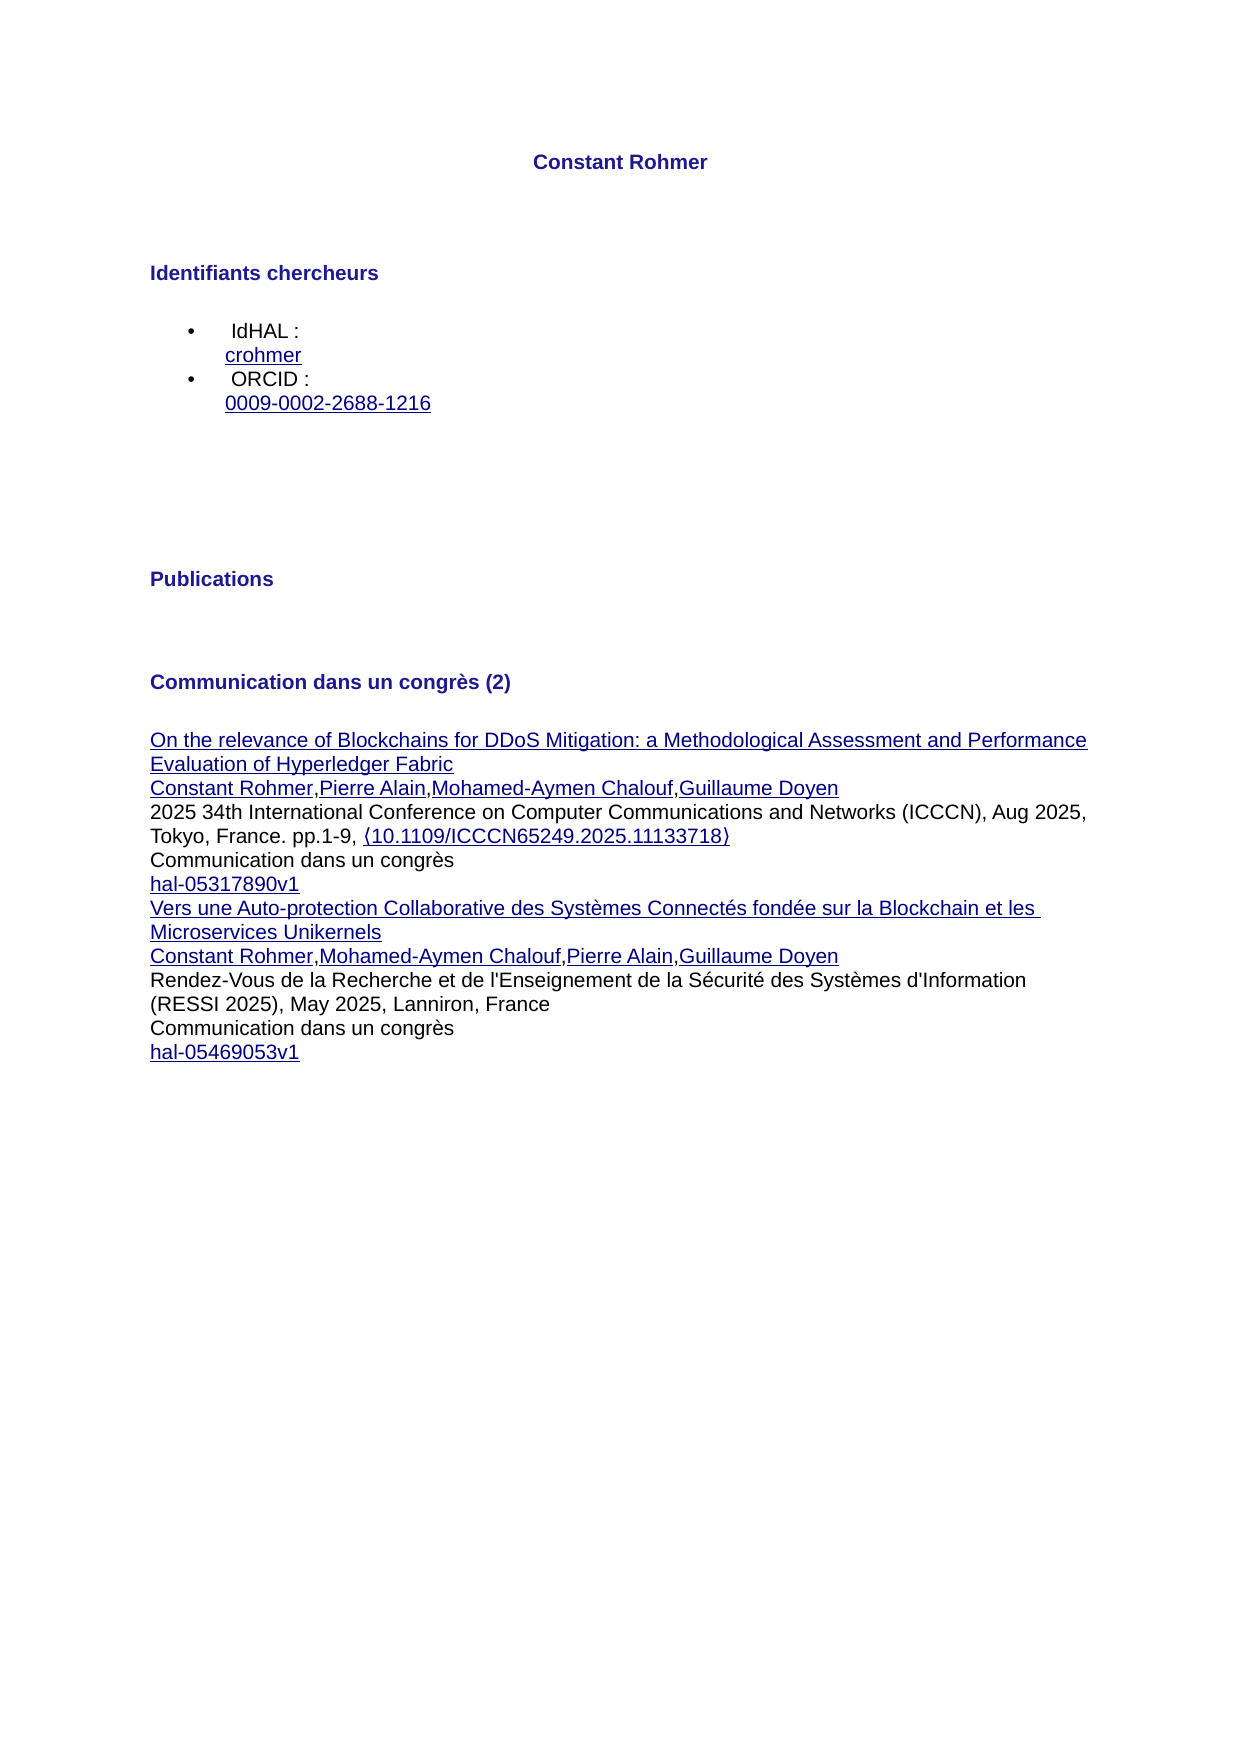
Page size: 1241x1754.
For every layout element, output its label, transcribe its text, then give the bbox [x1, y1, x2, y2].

table_cell Vers une Auto-protection Collaborative des Systèmes Connectés fondée sur la Blockchain et les Microservices Unikernels Constant Rohmer,Mohamed-Aymen Chalouf,Pierre Alain,Guillaume Doyen Rendez-Vous de la Recherche et de l'Enseignement de la Sécurité des Systèmes d'Information (RESSI 2025), May 2025, Lanniron, France Communication dans un congrès hal-05469053v1 [150, 896, 1090, 1063]
list 0009-0002-2688-1216 [187, 391, 1090, 414]
subtitle Constant Rohmer [150, 150, 1090, 174]
list crohmer [187, 343, 1090, 367]
subtitle Communication dans un congrès (2) [150, 670, 1090, 694]
table_header On the relevance of Blockchains for DDoS Mitigation: a Methodological Assessment and Performance Evaluation of Hyperledger Fabric Constant Rohmer,Pierre Alain,Mohamed-Aymen Chalouf,Guillaume Doyen 2025 34th International Conference on Computer Communications and Networks (ICCCN), Aug 2025, Tokyo, France. pp.1-9, ⟨10.1109/ICCCN65249.2025.11133718⟩ Communication dans un congrès hal-05317890v1 [150, 728, 1090, 896]
list IdHAL : [187, 319, 1090, 343]
subtitle Publications [150, 567, 1090, 591]
list ORCID : [187, 367, 1090, 391]
subtitle Identifiants chercheurs [150, 260, 1090, 284]
